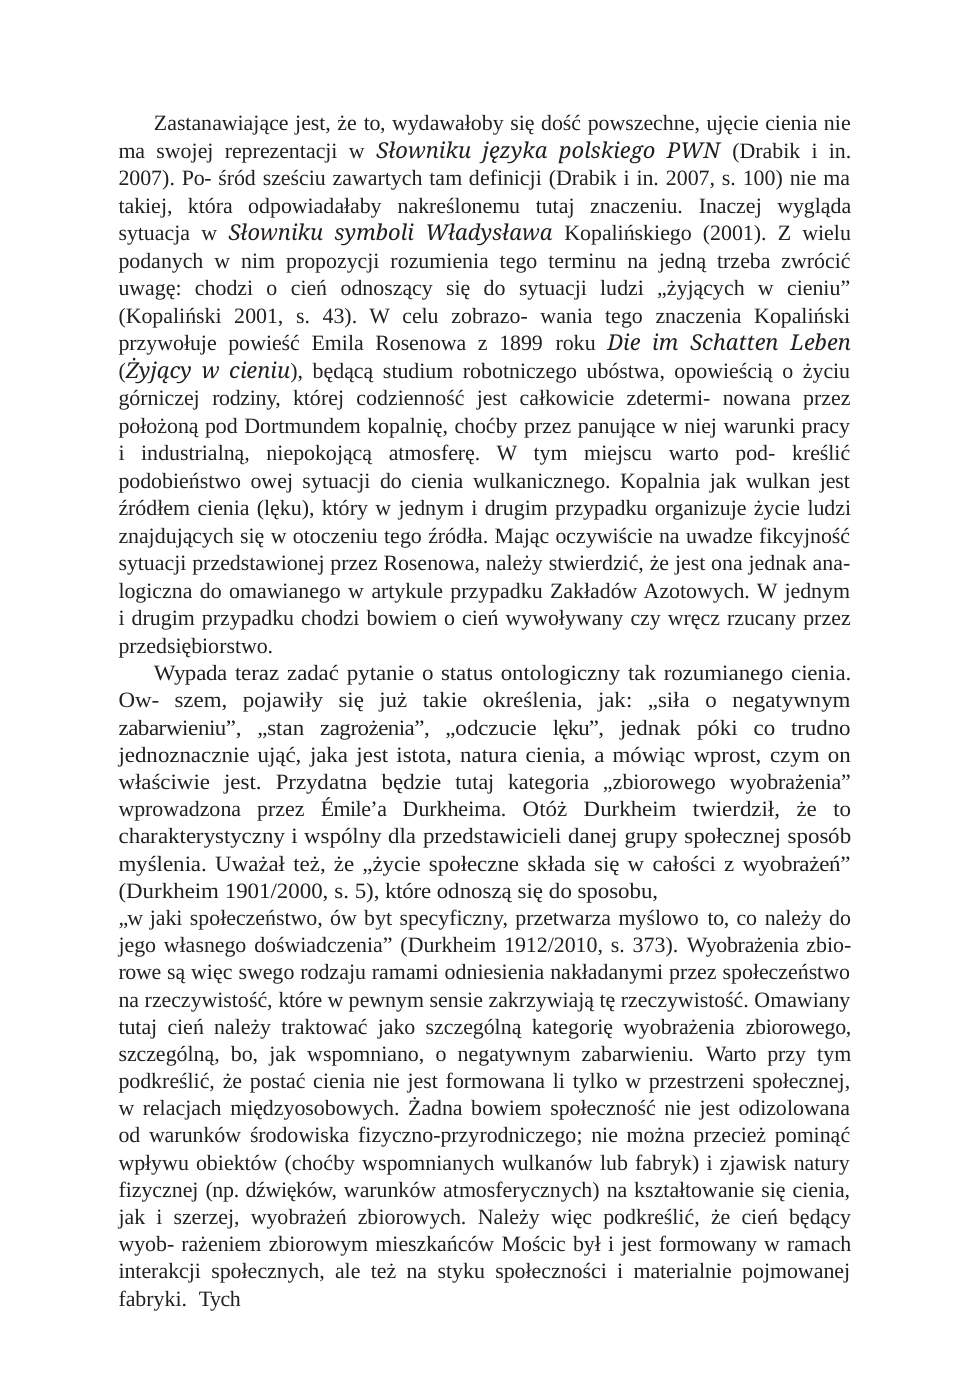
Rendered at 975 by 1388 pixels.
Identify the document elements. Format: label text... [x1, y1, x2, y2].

text Zastanawiające jest, że to, wydawałoby się dość powszechne, ujęcie cienia nie ma swojej reprezentacji w Słowniku języka polskiego PWN (Drabik i in. 2007). Po- śród sześciu zawartych tam definicji (Drabik i in. 2007, s. 100) nie ma takiej, która odpowiadałaby nakreślonemu tutaj znaczeniu. Inaczej wygląda sytuacja w Słowniku symboli Władysława Kopalińskiego (2001). Z wielu podanych w nim propozycji rozumienia tego terminu na jedną trzeba zwrócić uwagę: chodzi o cień odnoszący się do sytuacji ludzi „żyjących w cieniu” (Kopaliński 2001, s. 43). W celu zobrazo- wania tego znaczenia Kopaliński przywołuje powieść Emila Rosenowa z 1899 roku Die im Schatten Leben (Żyjący w cieniu), będącą studium robotniczego ubóstwa, opowieścią o życiu górniczej rodziny, której codzienność jest całkowicie zdetermi- nowana przez położoną pod Dortmundem kopalnię, choćby przez panujące w niej warunki pracy i industrialną, niepokojącą atmosferę. W tym miejscu warto pod- kreślić podobieństwo owej sytuacji do cienia wulkanicznego. Kopalnia jak wulkan jest źródłem cienia (lęku), który w jednym i drugim przypadku organizuje życie ludzi znajdujących się w otoczeniu tego źródła. Mając oczywiście na uwadze fikcyjność sytuacji przedstawionej przez Rosenowa, należy stwierdzić, że jest ona jednak ana- logiczna do omawianego w artykule przypadku Zakładów Azotowych. W jednym i drugim przypadku chodzi bowiem o cień wywoływany czy wręcz rzucany przez przedsiębiorstwo. [118, 109, 851, 659]
text „w jaki społeczeństwo, ów byt specyficzny, przetwarza myślowo to, co należy do jego własnego doświadczenia” (Durkheim 1912/2010, s. 373). Wyobrażenia zbio- rowe są więc swego rodzaju ramami odniesienia nakładanymi przez społeczeństwo na rzeczywistość, które w pewnym sensie zakrzywiają tę rzeczywistość. Omawiany tutaj cień należy traktować jako szczególną kategorię wyobrażenia zbiorowego, szczególną, bo, jak wspomniano, o negatywnym zabarwieniu. Warto przy tym podkreślić, że postać cienia nie jest formowana li tylko w przestrzeni społecznej, w relacjach międzyosobowych. Żadna bowiem społeczność nie jest odizolowana od warunków środowiska fizyczno-przyrodniczego; nie można przecież pominąć wpływu obiektów (choćby wspomnianych wulkanów lub fabryk) i zjawisk natury fizycznej (np. dźwięków, warunków atmosferycznych) na kształtowanie się cienia, jak i szerzej, wyobrażeń zbiorowych. Należy więc podkreślić, że cień będący wyob- rażeniem zbiorowym mieszkańców Mościc był i jest formowany w ramach interakcji społecznych, ale też na styku społeczności i materialnie pojmowanej fabryki. Tych [118, 905, 851, 1311]
text Wypada teraz zadać pytanie o status ontologiczny tak rozumianego cienia. Ow- szem, pojawiły się już takie określenia, jak: „siła o negatywnym zabarwieniu”, „stan zagrożenia”, „odczucie lęku”, jednak póki co trudno jednoznacznie ująć, jaka jest istota, natura cienia, a mówiąc wprost, czym on właściwie jest. Przydatna będzie tutaj kategoria „zbiorowego wyobrażenia” wprowadzona przez Émile’a Durkheima. Otóż Durkheim twierdził, że to charakterystyczny i wspólny dla przedstawicieli danej grupy społecznej sposób myślenia. Uważał też, że „życie społeczne składa się w całości z wyobrażeń” (Durkheim 1901/2000, s. 5), które odnoszą się do sposobu, [118, 660, 851, 903]
